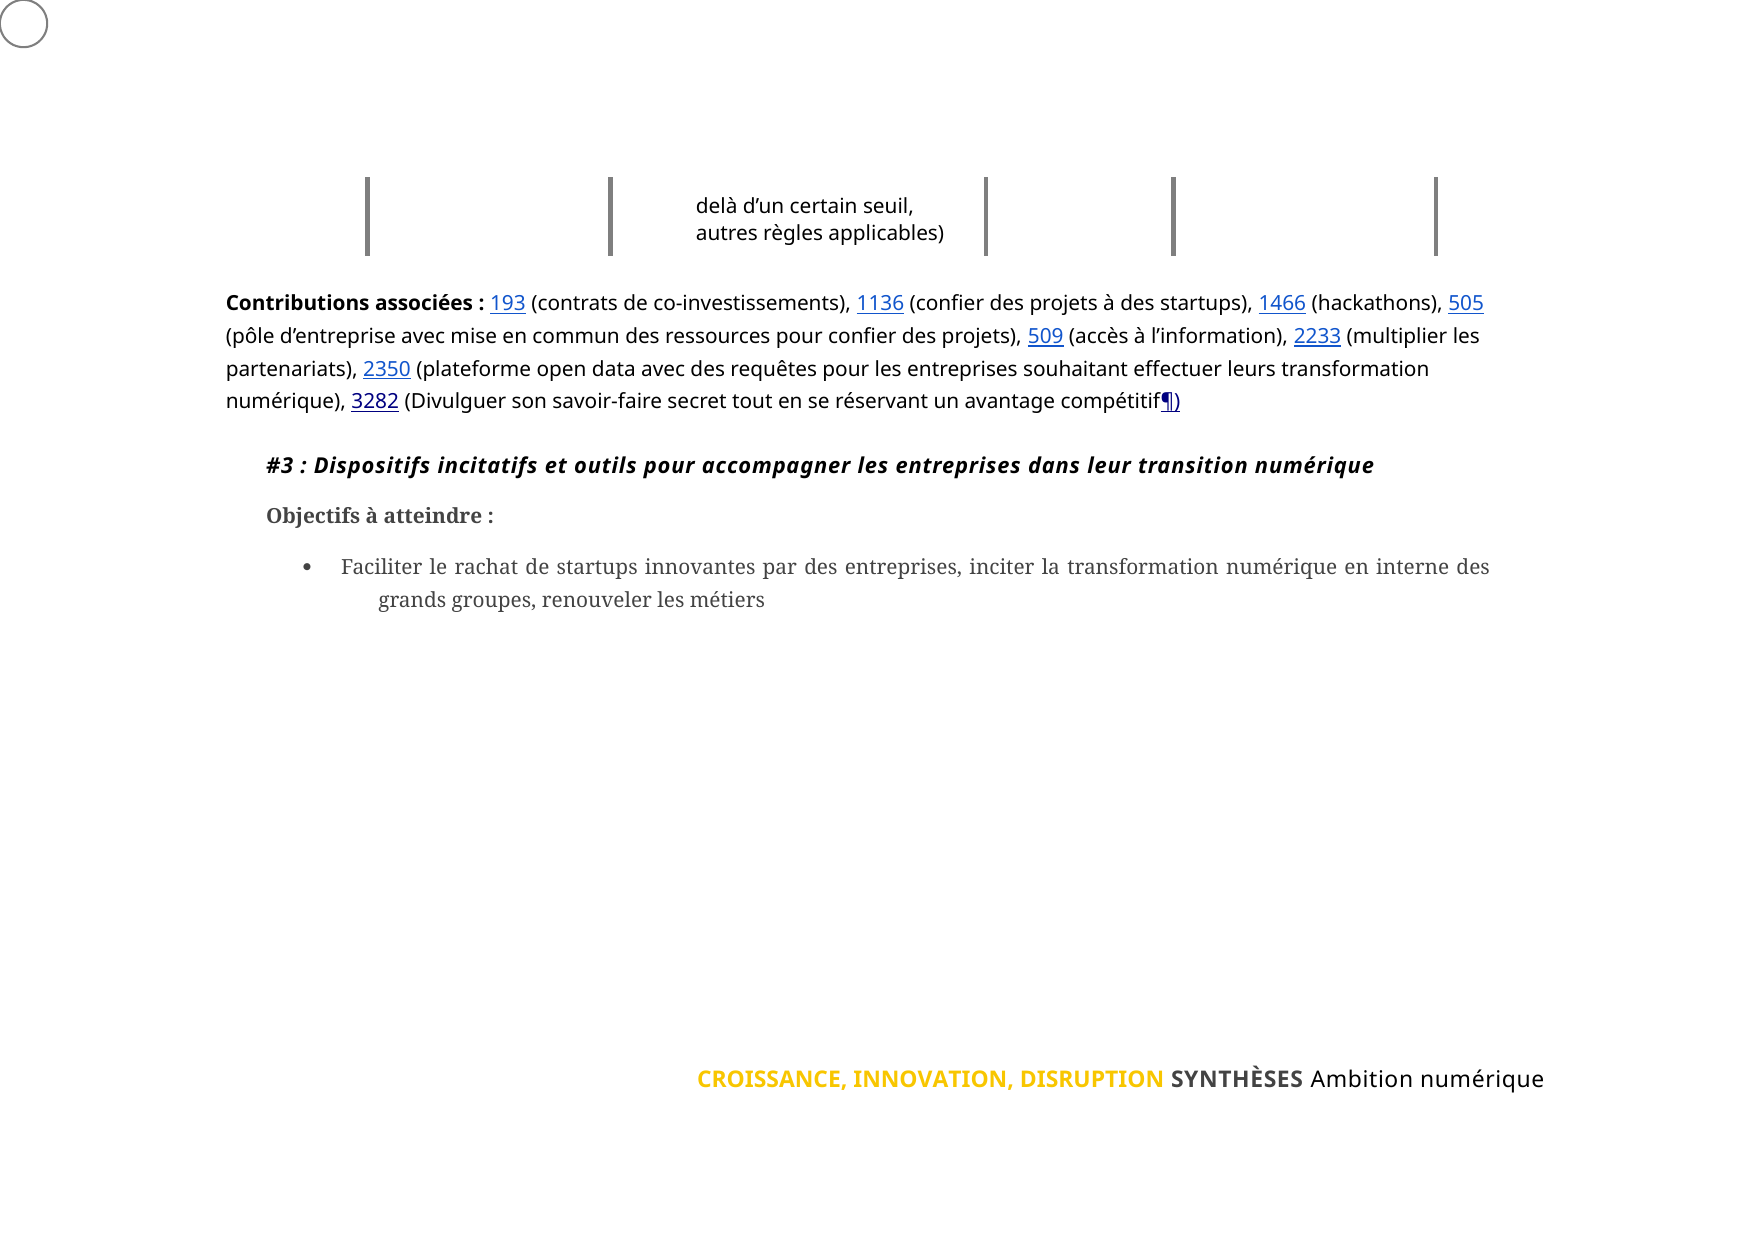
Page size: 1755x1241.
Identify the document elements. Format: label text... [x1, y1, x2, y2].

table_cell [217, 177, 365, 256]
table_cell [370, 177, 608, 256]
text #3 : Dispositifs incitatifs et outils pour accompagner les entreprises dans leur transition numérique [266, 450, 1551, 480]
list Faciliter le rachat de startups innovantes par des entreprises, inciter la transformation numérique en interne des grands groupes, renouveler les métiers [303, 548, 1492, 614]
text Contributions associées : 193 (contrats de co-investissements), 1136 (confier des projets à des startups), 1466 (hackathons), 505 (pôle d’entreprise avec mise en commun des ressources pour confier des projets), 509 (accès à l’information), 2233 (multiplier les partenariats), 2350 (plateforme open data avec des requêtes pour les entreprises souhaitant effectuer leurs transformation numérique), 3282 (Divulguer son savoir-faire secret tout en se réservant un avantage compétitif¶) [226, 288, 1518, 415]
table_cell [1176, 177, 1434, 256]
text Objectifs à atteindre : [266, 497, 1492, 530]
table_cell [988, 177, 1171, 256]
table_cell delà d’un certain seuil, autres règles applicables) [613, 177, 984, 256]
table_cell [1438, 177, 1623, 256]
